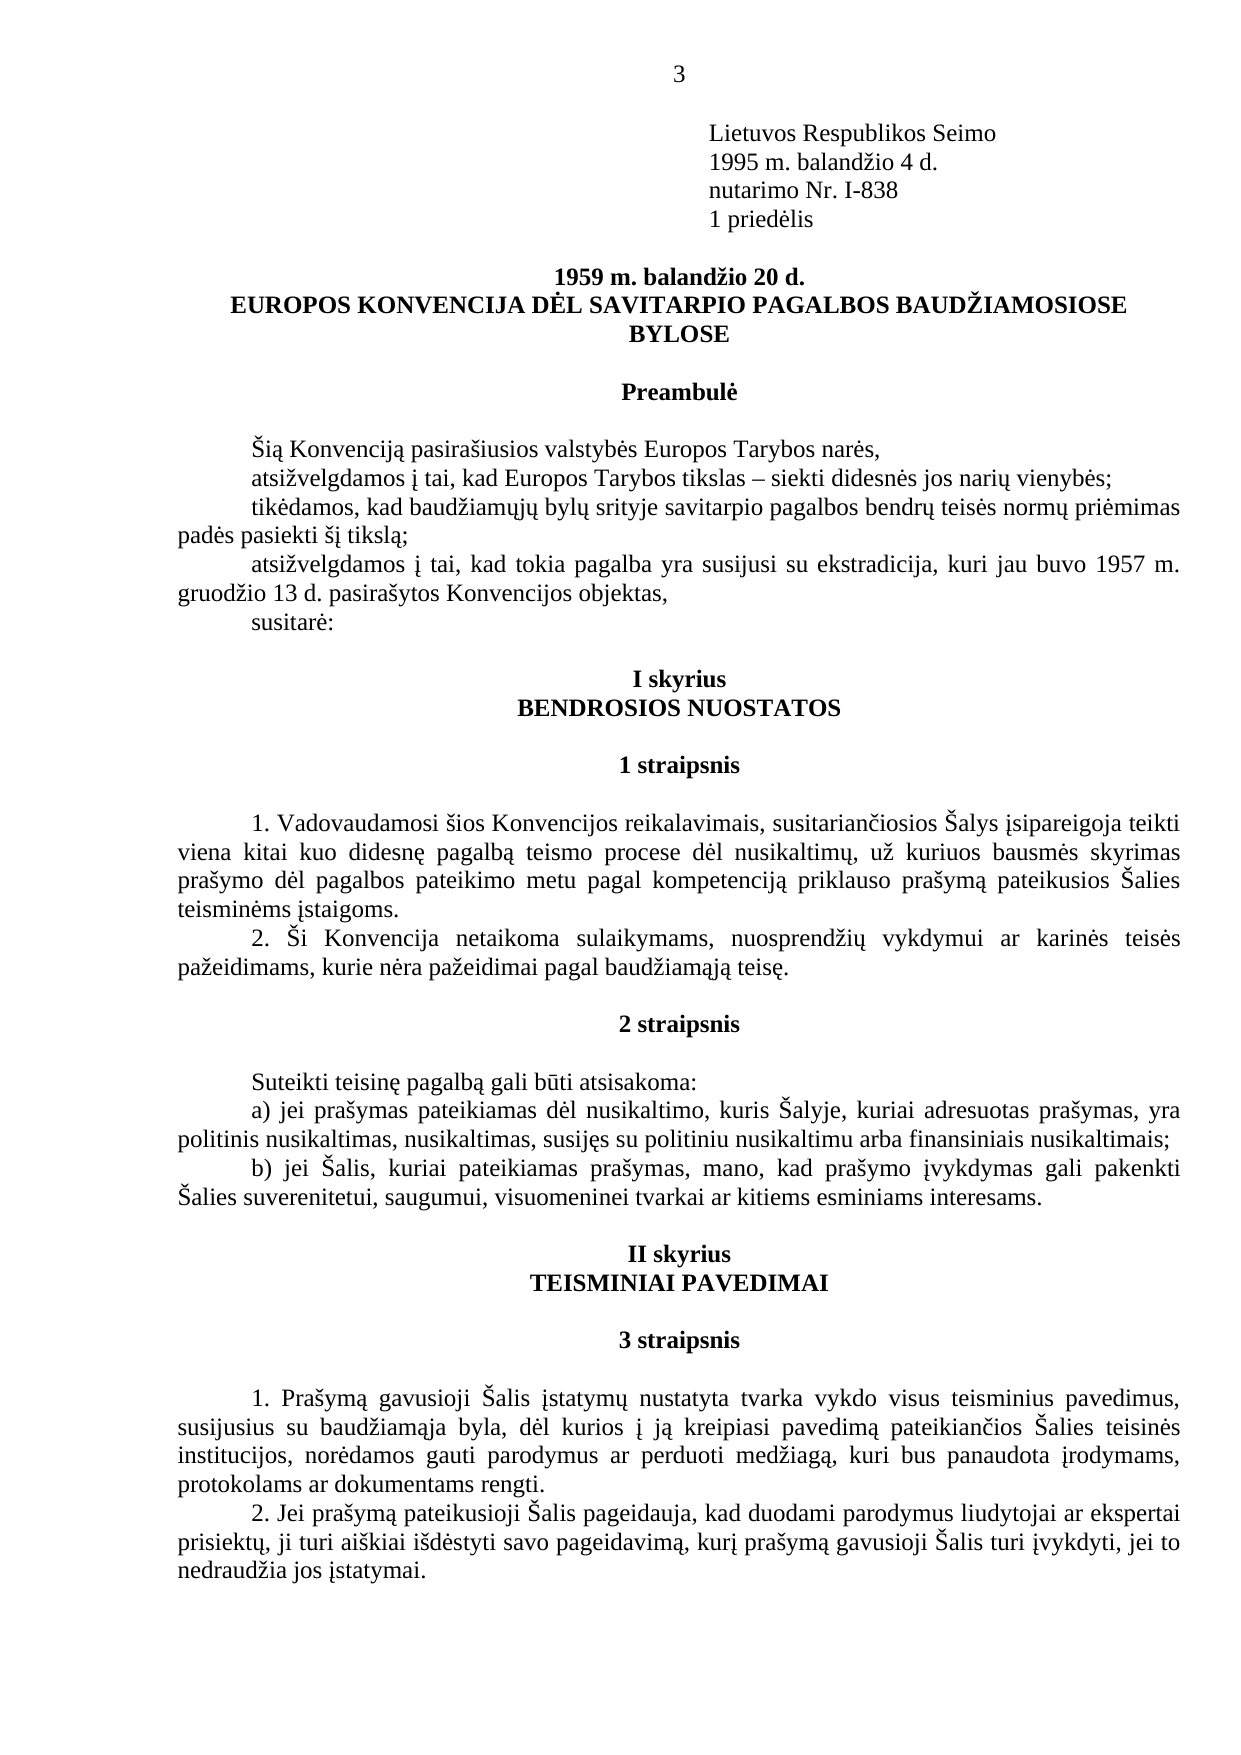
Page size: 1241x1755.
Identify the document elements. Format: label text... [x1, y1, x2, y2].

text 1. Vadovaudamosi šios Konvencijos reikalavimais, susitariančiosios Šalys įsipareigoja teikti viena kitai kuo didesnę pagalbą teismo procese dėl nusikaltimų, už kuriuos bausmės skyrimas prašymo dėl pagalbos pateikimo metu pagal kompetenciją priklauso prašymą pateikusios Šalies teisminėms įstaigoms. [177, 808, 1181, 923]
text 1995 m. balandžio 4 d. [177, 147, 1181, 176]
text a) jei prašymas pateikiamas dėl nusikaltimo, kuris Šalyje, kuriai adresuotas prašymas, yra politinis nusikaltimas, nusikaltimas, susijęs su politiniu nusikaltimu arba finansiniais nusikaltimais; [177, 1096, 1181, 1153]
text BENDROSIOS NUOSTATOS [177, 693, 1181, 722]
text 1 priedėlis [177, 204, 1181, 233]
text 1. Prašymą gavusioji Šalis įstatymų nustatyta tvarka vykdo visus teisminius pavedimus, susijusius su baudžiamąja byla, dėl kurios į ją kreipiasi pavedimą pateikiančios Šalies teisinės institucijos, norėdamos gauti parodymus ar perduoti medžiagą, kuri bus panaudota įrodymams, protokolams ar dokumentams rengti. [177, 1383, 1181, 1498]
text nutarimo Nr. I-838 [177, 176, 1181, 204]
text 2. Jei prašymą pateikusioji Šalis pageidauja, kad duodami parodymus liudytojai ar ekspertai prisiektų, ji turi aiškiai išdėstyti savo pageidavimą, kurį prašymą gavusioji Šalis turi įvykdyti, jei to nedraudžia jos įstatymai. [177, 1498, 1181, 1584]
text 1 straipsnis [177, 751, 1181, 779]
text 2. Ši Konvencija netaikoma sulaikymams, nuosprendžių vykdymui ar karinės teisės pažeidimams, kurie nėra pažeidimai pagal baudžiamąją teisę. [177, 923, 1181, 981]
text atsižvelgdamos į tai, kad Europos Tarybos tikslas – siekti didesnės jos narių vienybės; [177, 463, 1181, 492]
text Preambulė [177, 377, 1181, 406]
text b) jei Šalis, kuriai pateikiamas prašymas, mano, kad prašymo įvykdymas gali pakenkti Šalies suverenitetui, saugumui, visuomeninei tvarkai ar kitiems esminiams interesams. [177, 1153, 1181, 1211]
text I skyrius [177, 664, 1181, 693]
text Lietuvos Respublikos Seimo [177, 118, 1181, 147]
text 2 straipsnis [177, 1009, 1181, 1038]
text II skyrius [177, 1239, 1181, 1268]
text TEISMINIAI PAVEDIMAI [177, 1268, 1181, 1297]
text susitarė: [177, 607, 1181, 636]
text atsižvelgdamos į tai, kad tokia pagalba yra susijusi su ekstradicija, kuri jau buvo 1957 m. gruodžio 13 d. pasirašytos Konvencijos objektas, [177, 549, 1181, 607]
text EUROPOS KONVENCIJA DĖL SAVITARPIO PAGALBOS BAUDŽIAMOSIOSE BYLOSE [177, 291, 1181, 348]
text 1959 m. balandžio 20 d. [177, 262, 1181, 291]
text Suteikti teisinę pagalbą gali būti atsisakoma: [177, 1067, 1181, 1096]
text Šią Konvenciją pasirašiusios valstybės Europos Tarybos narės, [177, 434, 1181, 463]
text 3 straipsnis [177, 1326, 1181, 1354]
text tikėdamos, kad baudžiamųjų bylų srityje savitarpio pagalbos bendrų teisės normų priėmimas padės pasiekti šį tikslą; [177, 492, 1181, 549]
